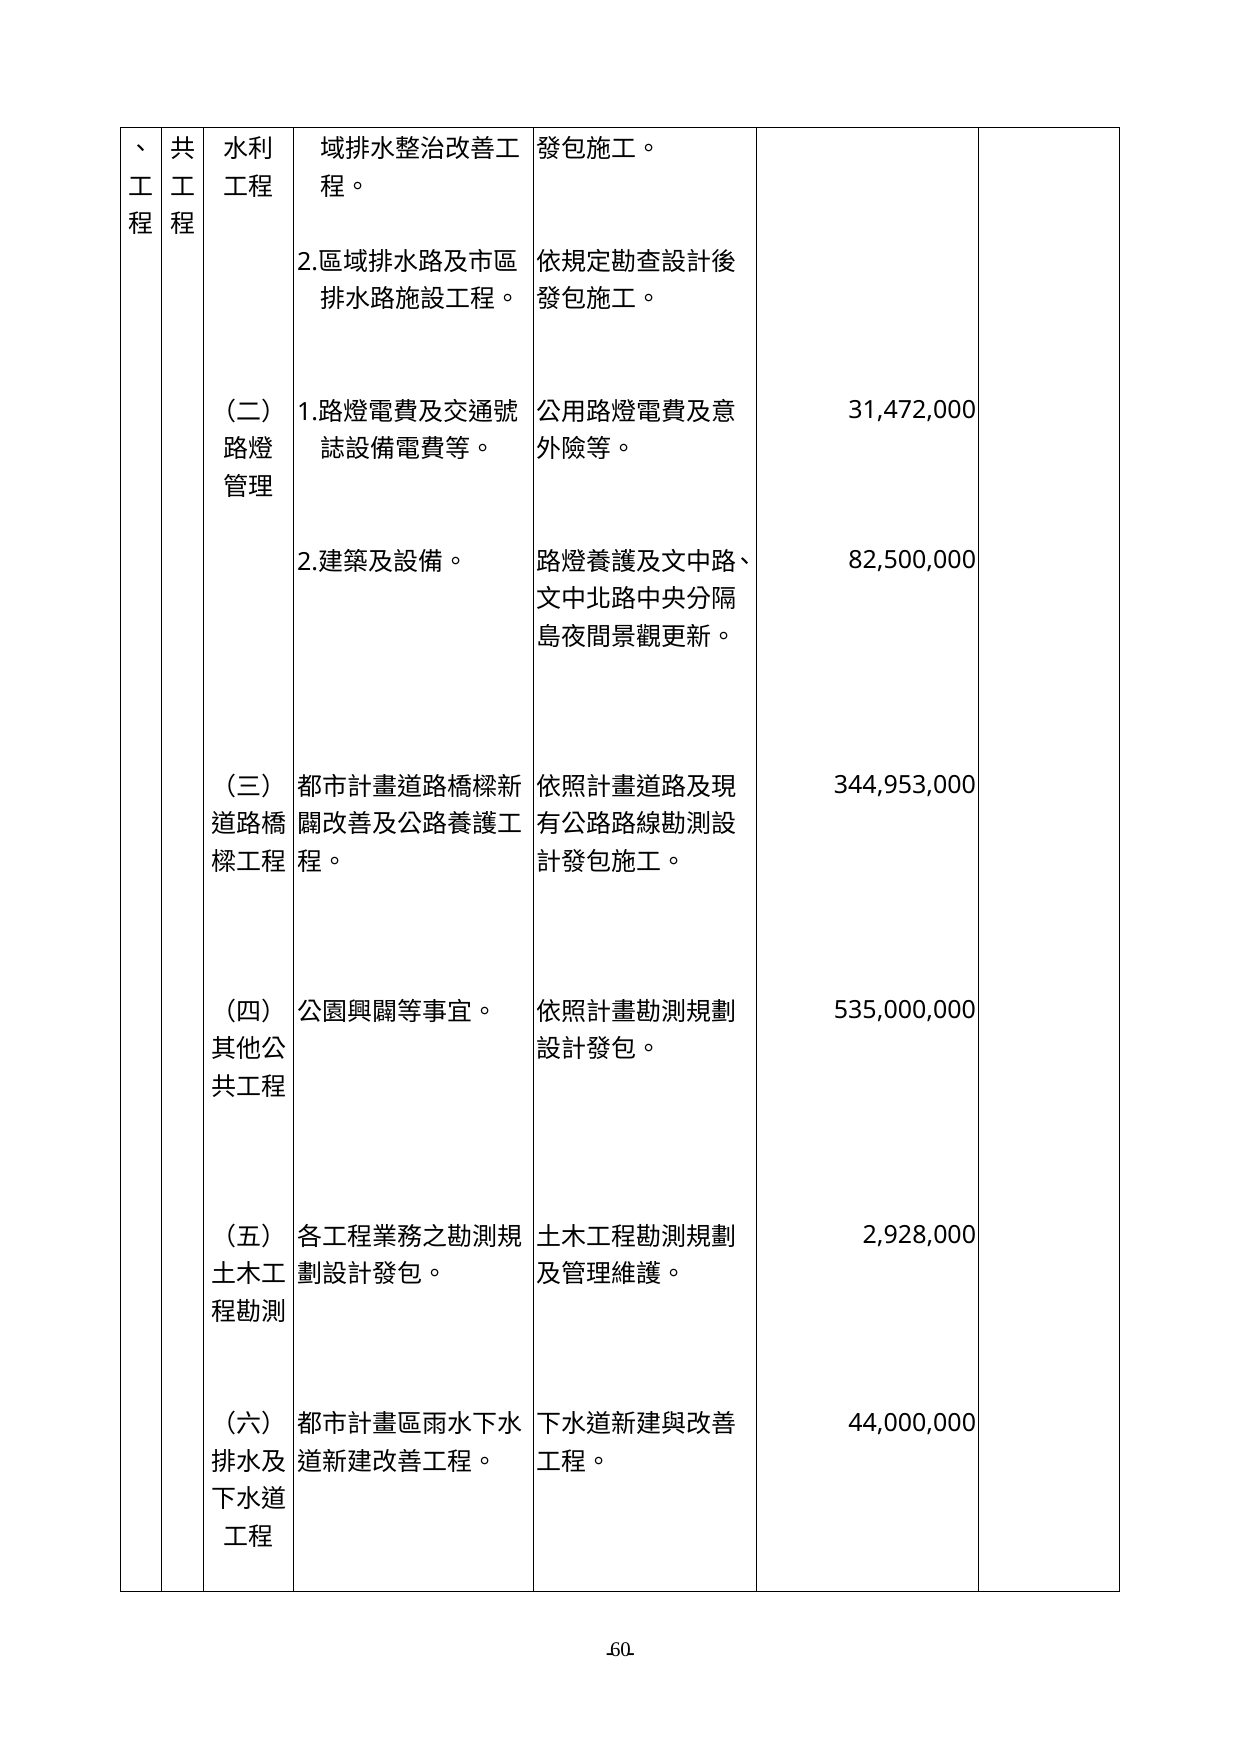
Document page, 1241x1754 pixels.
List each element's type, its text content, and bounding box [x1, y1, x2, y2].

table_cell 31,472,000 82,500,000 344,953,000 535,000,000 2,928,000 44,000,000 [757, 128, 978, 1591]
table_cell [979, 128, 1119, 1591]
table_cell 水利 工程 （二）路燈 管理 （三）道路橋樑工程 （四）其他公共工程 （五）土木工程勘測 （六）排水及下水道工程 [204, 128, 293, 1591]
table_cell 發包施工。 依規定勘查設計後發包施工。 公用路燈電費及意外險等。 路燈養護及文中路、文中北路中央分隔島夜間景觀更新。 依照計畫道路及現有公路路線勘測設計發包施工。 依照計畫勘測規劃設計發包。 土木工程勘測規劃及管理維護。 下水道新建與改善工程。 [534, 128, 756, 1591]
table_cell 域排水整治改善工程。 2.區域排水路及市區排水路施設工程。 1.路燈電費及交通號誌設備電費等。 2.建築及設備。 都市計畫道路橋樑新闢改善及公路養護工程。 公園興闢等事宜。 各工程業務之勘測規劃設計發包。 都市計畫區雨水下水道新建改善工程。 [294, 128, 533, 1591]
table_cell 共 工 程 [162, 128, 203, 1591]
table_cell 、 工 程 [121, 128, 161, 1591]
